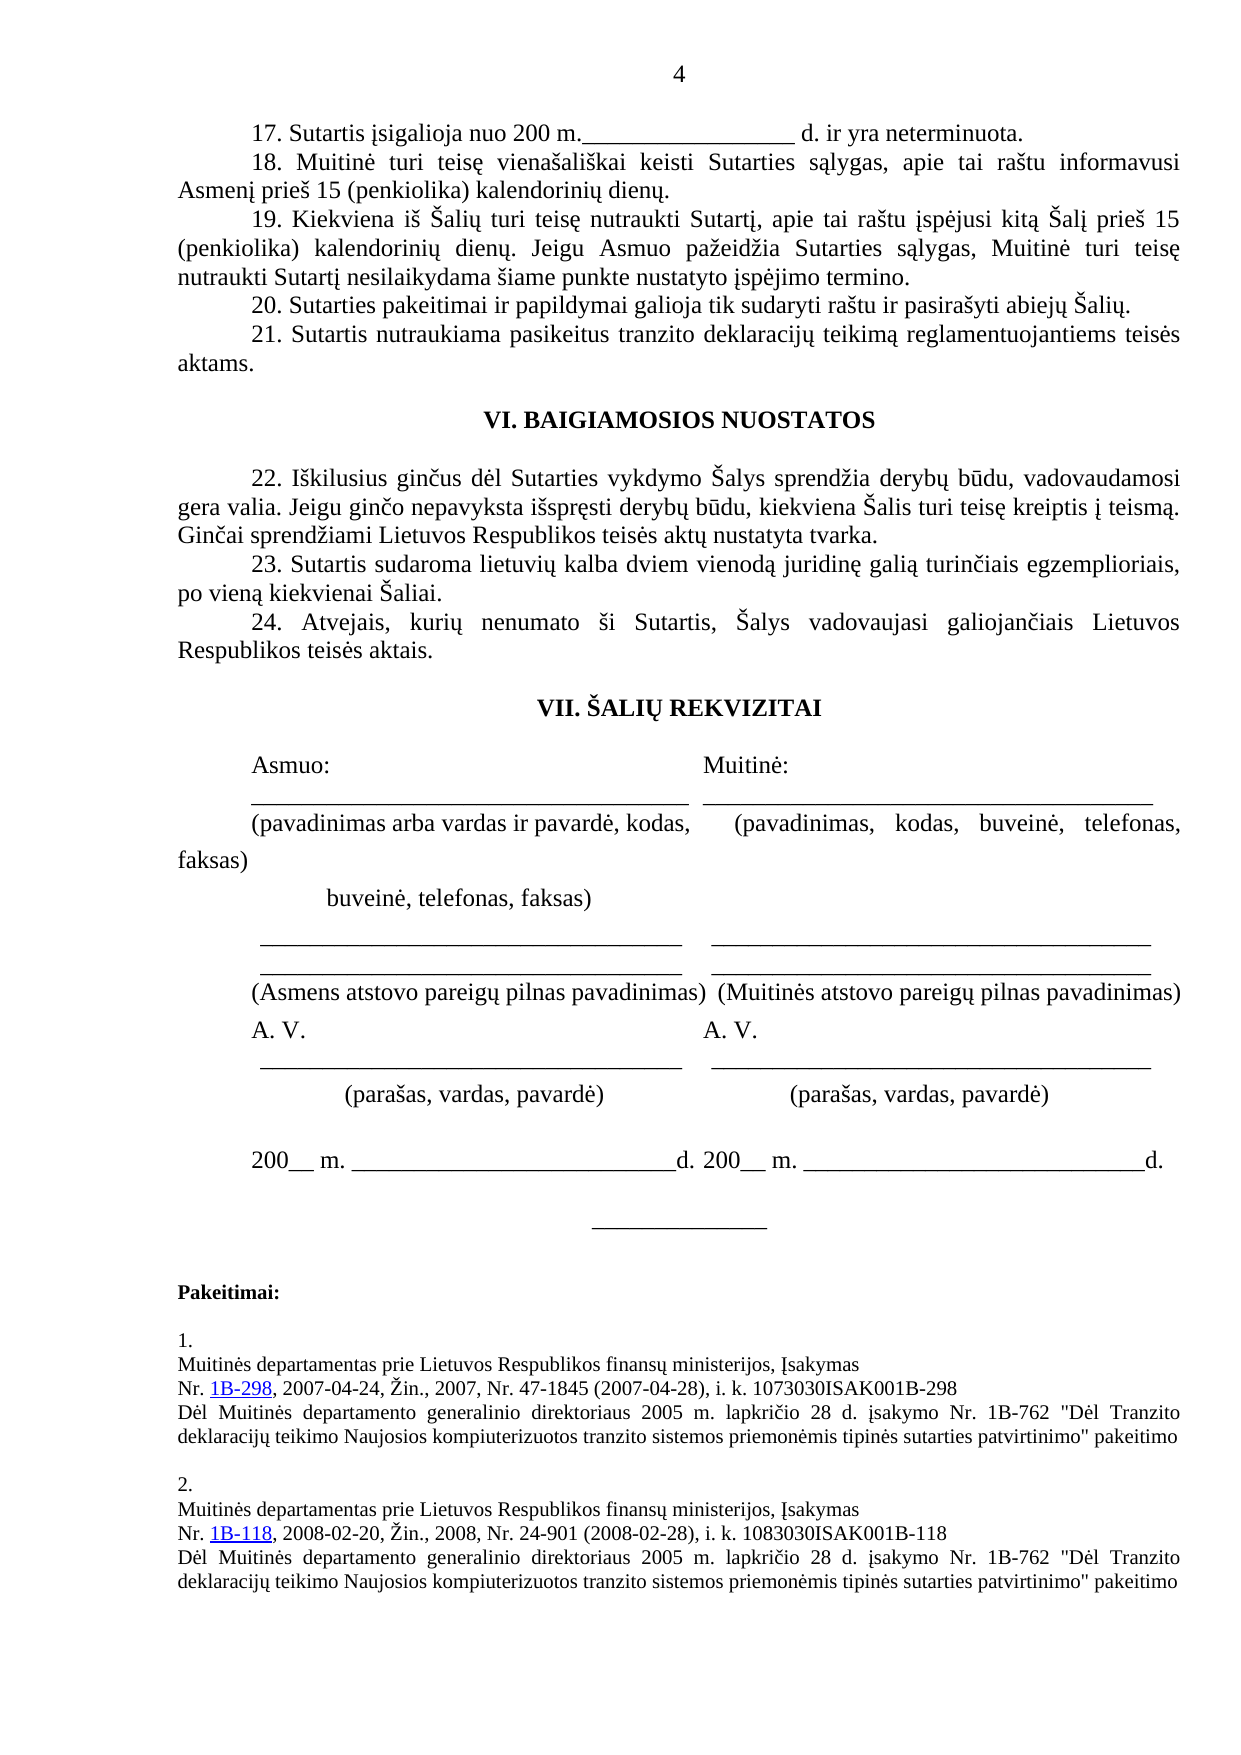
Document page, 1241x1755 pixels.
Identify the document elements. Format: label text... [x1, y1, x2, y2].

text buveinė, telefonas, faksas) [177, 883, 1181, 920]
text 2. [177, 1472, 1181, 1496]
text Dėl Muitinės departamento generalinio direktoriaus 2005 m. lapkričio 28 d. įsakymo Nr. 1B-762 "Dėl Tranzito deklaracijų teikimo Naujosios kompiuterizuotos tranzito sistemos priemonėmis tipinės sutarties patvirtinimo" pakeitimo [177, 1400, 1181, 1448]
text 23. Sutartis sudaroma lietuvių kalba dviem vienodą juridinę galią turinčiais egzemplioriais, po vieną kiekvienai Šaliai. [177, 549, 1181, 607]
text 1. [177, 1328, 1181, 1352]
text 17. Sutartis įsigalioja nuo 200 m._________________ d. ir yra neterminuota. [177, 118, 1181, 147]
text Dėl Muitinės departamento generalinio direktoriaus 2005 m. lapkričio 28 d. įsakymo Nr. 1B-762 "Dėl Tranzito deklaracijų teikimo Naujosios kompiuterizuotos tranzito sistemos priemonėmis tipinės sutarties patvirtinimo" pakeitimo [177, 1544, 1181, 1593]
text (Asmens atstovo pareigų pilnas pavadinimas) (Muitinės atstovo pareigų pilnas pavadinimas) [177, 977, 1181, 1015]
text VII. ŠALIŲ REKVIZITAI [177, 693, 1181, 722]
text A. V. A. V. [177, 1015, 1181, 1043]
text 19. Kiekviena iš Šalių turi teisę nutraukti Sutartį, apie tai raštu įspėjusi kitą Šalį prieš 15 (penkiolika) kalendorinių dienų. Jeigu Asmuo pažeidžia Sutarties sąlygas, Muitinė turi teisę nutraukti Sutartį nesilaikydama šiame punkte nustatyto įspėjimo termino. [177, 204, 1181, 291]
text 200__ m. d. 200__ m. d. [177, 1146, 1181, 1174]
text 18. Muitinė turi teisę vienašališkai keisti Sutarties sąlygas, apie tai raštu informavusi Asmenį prieš 15 (penkiolika) kalendorinių dienų. [177, 147, 1181, 204]
text Muitinės departamentas prie Lietuvos Respublikos finansų ministerijos, Įsakymas [177, 1352, 1181, 1376]
text Muitinės departamentas prie Lietuvos Respublikos finansų ministerijos, Įsakymas [177, 1496, 1181, 1521]
text 22. Iškilusius ginčus dėl Sutarties vykdymo Šalys sprendžia derybų būdu, vadovaudamosi gera valia. Jeigu ginčo nepavyksta išspręsti derybų būdu, kiekviena Šalis turi teisę kreiptis į teismą. Ginčai sprendžiami Lietuvos Respublikos teisės aktų nustatyta tvarka. [177, 463, 1181, 549]
text (parašas, vardas, pavardė) (parašas, vardas, pavardė) [177, 1072, 1181, 1117]
text VI. BAIGIAMOSIOS NUOSTATOS [177, 406, 1181, 434]
text Nr. 1B-118, 2008-02-20, Žin., 2008, Nr. 24-901 (2008-02-28), i. k. 1083030ISAK001B-118 [177, 1521, 1181, 1544]
text (pavadinimas arba vardas ir pavardė, kodas, (pavadinimas, kodas, buveinė, telefonas, faksas) [177, 808, 1181, 883]
text Asmuo: Muitinė: [177, 751, 1181, 779]
text Pakeitimai: [177, 1280, 1181, 1304]
text ___________________________________ ____________________________________ [177, 779, 1181, 808]
text ______________ [177, 1203, 1181, 1232]
text 24. Atvejais, kurių nenumato ši Sutartis, Šalys vadovaujasi galiojančiais Lietuvos Respublikos teisės aktais. [177, 607, 1181, 664]
text 20. Sutarties pakeitimai ir papildymai galioja tik sudaryti raštu ir pasirašyti abiejų Šalių. [177, 291, 1181, 319]
text Nr. 1B-298, 2007-04-24, Žin., 2007, Nr. 47-1845 (2007-04-28), i. k. 1073030ISAK001B-298 [177, 1376, 1181, 1400]
text 21. Sutartis nutraukiama pasikeitus tranzito deklaracijų teikimą reglamentuojantiems teisės aktams. [177, 319, 1181, 377]
